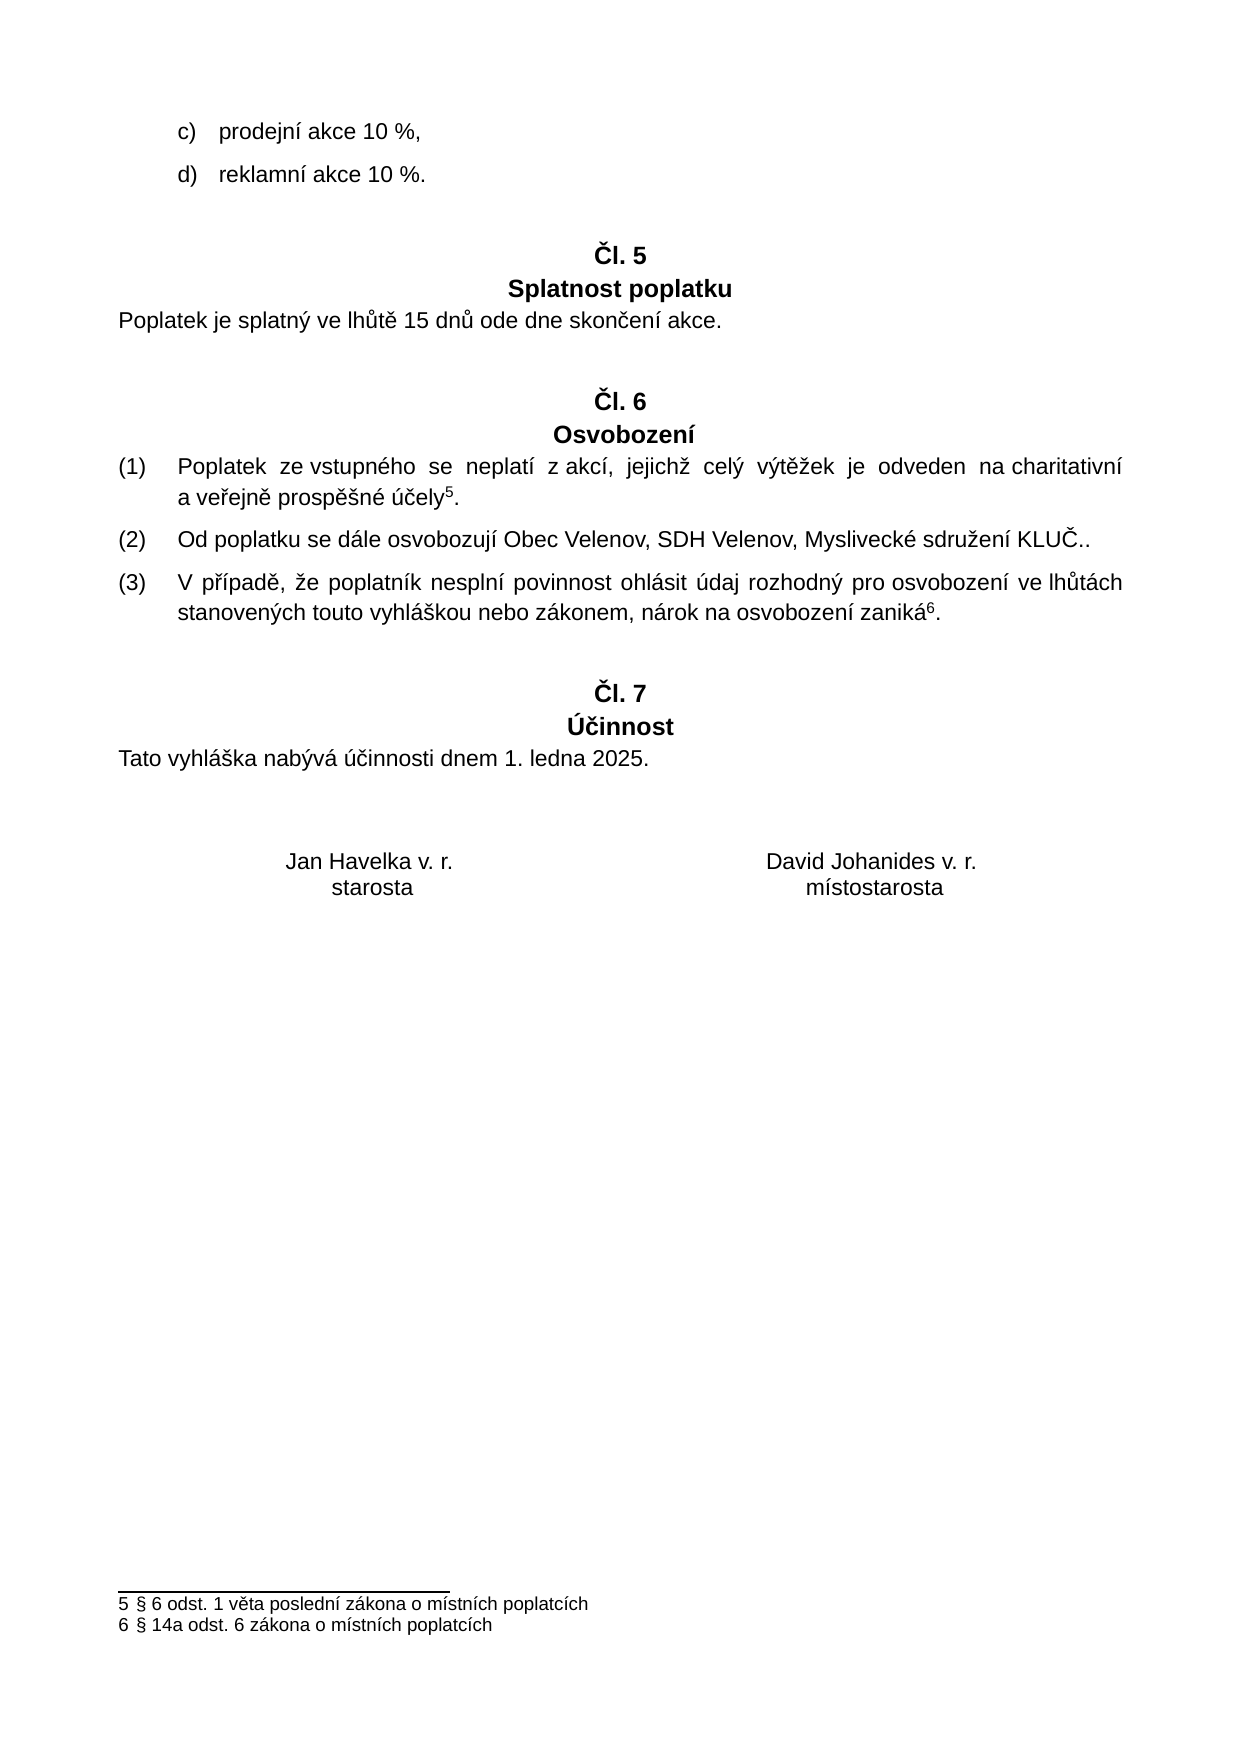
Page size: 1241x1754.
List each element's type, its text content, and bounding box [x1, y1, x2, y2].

text Tato vyhláška nabývá účinnosti dnem 1. ledna 2025. [118, 745, 1122, 772]
list Poplatek ze vstupného se neplatí z akcí, jejichž celý výtěžek je odveden na charitativní a veřejně prospěšné účely. [118, 453, 1122, 510]
list V případě, že poplatník nesplní povinnost ohlásit údaj rozhodný pro osvobození ve lhůtách stanovených touto vyhláškou nebo zákonem, nárok na osvobození zaniká. [118, 569, 1122, 626]
subtitle Čl. 7 Účinnost [118, 679, 1122, 741]
subtitle Čl. 5 Splatnost poplatku [118, 241, 1122, 303]
list reklamní akce 10 %. [177, 161, 1122, 187]
list § 14a odst. 6 zákona o místních poplatcích [118, 1614, 1122, 1635]
table_cell [620, 906, 1122, 1024]
table_cell [118, 906, 620, 1024]
subtitle Čl. 6 Osvobození [118, 387, 1122, 449]
table_header Jan Havelka v. r. starosta [118, 788, 620, 906]
text Poplatek je splatný ve lhůtě 15 dnů ode dne skončení akce. [118, 307, 1122, 333]
list § 6 odst. 1 věta poslední zákona o místních poplatcích [118, 1592, 1122, 1614]
list Od poplatku se dále osvobozují Obec Velenov, SDH Velenov, Myslivecké sdružení KLUČ.. [118, 526, 1122, 553]
list prodejní akce 10 %, [177, 118, 1122, 144]
table_header David Johanides v. r. místostarosta [620, 788, 1122, 906]
